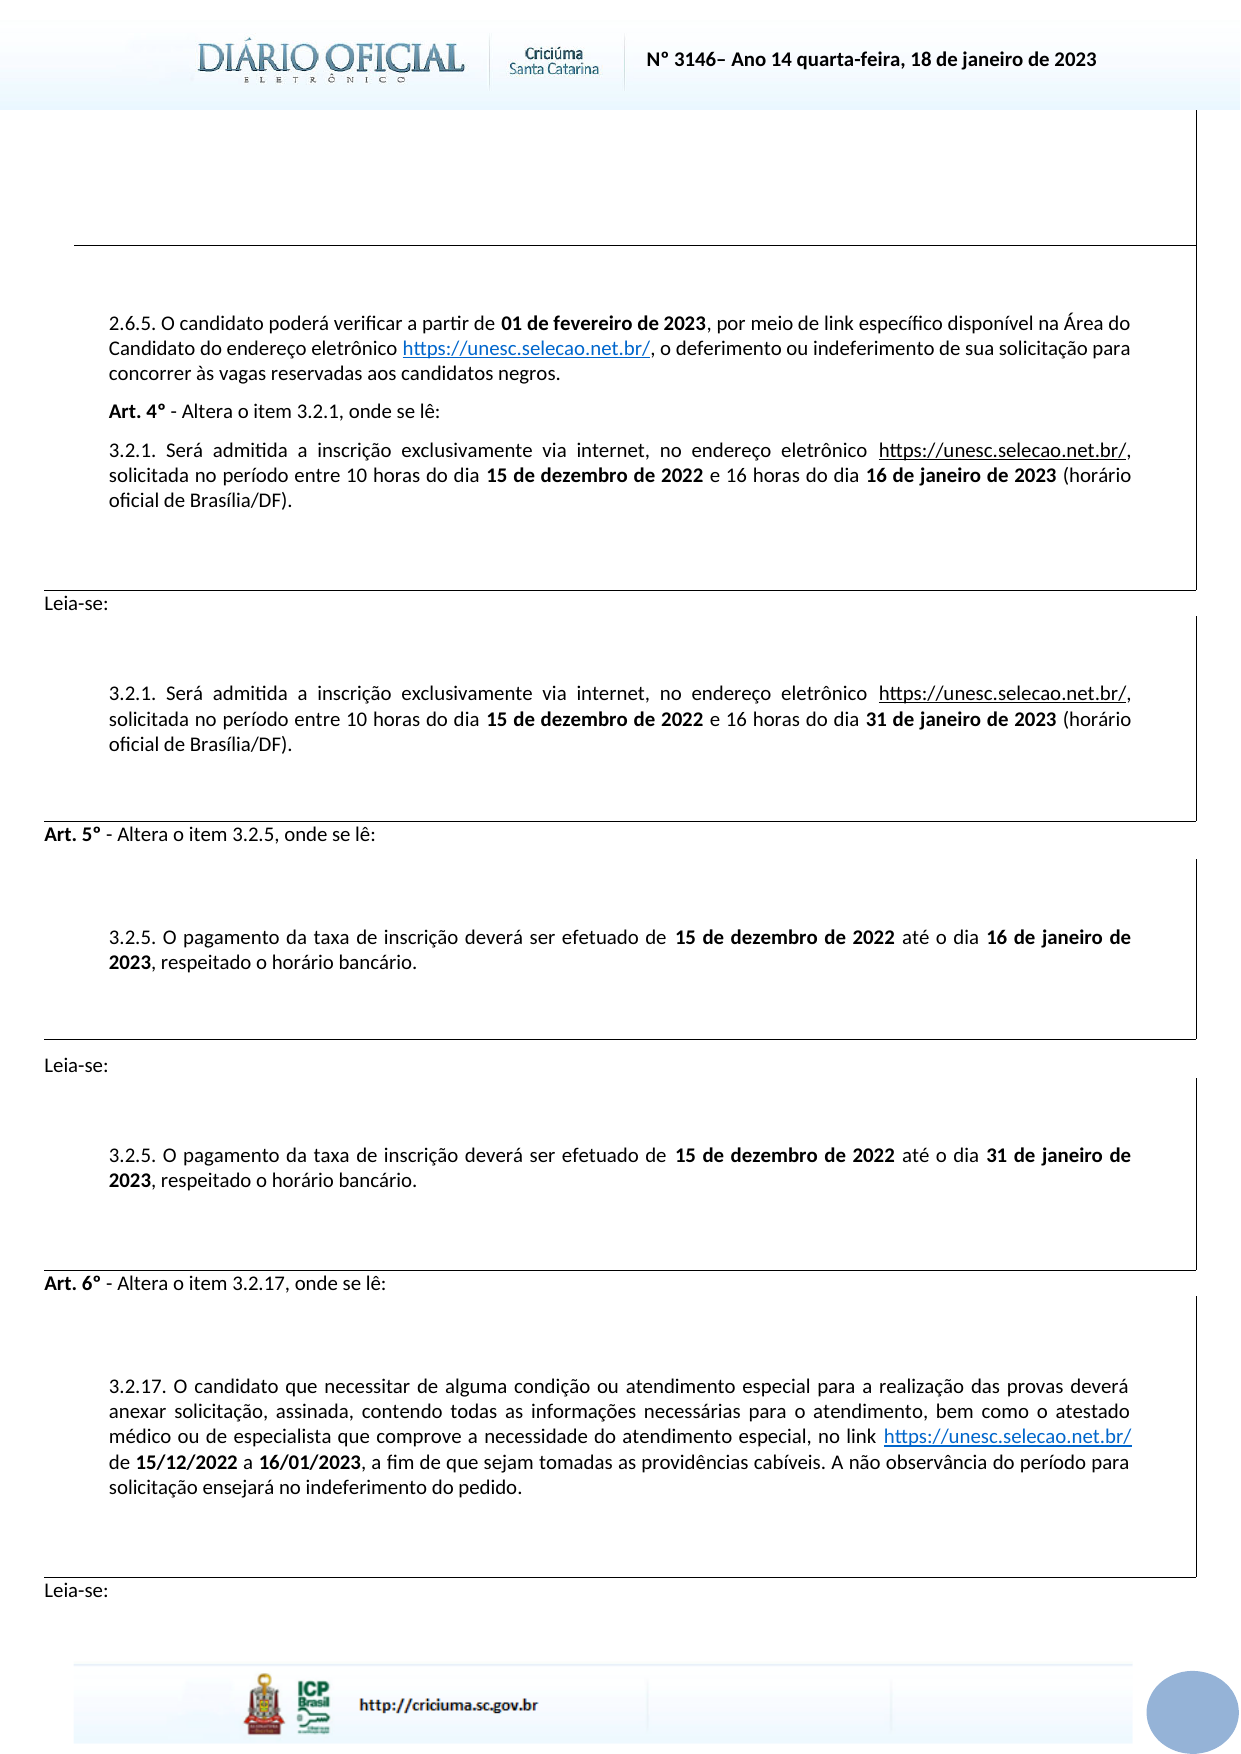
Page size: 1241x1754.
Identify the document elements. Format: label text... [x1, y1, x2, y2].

text Leia-se: [44, 1052, 1196, 1077]
text Art. 4º - Altera o item 3.2.1, onde se lê: [44, 399, 1196, 424]
text Art. 6º - Altera o item 3.2.17, onde se lê: [44, 1270, 1196, 1296]
text Leia-se: [44, 590, 1196, 616]
text 3.2.1. Será admitida a inscrição exclusivamente via internet, no endereço eletrônico https://unesc.selecao.net.br/, solicitada no período entre 10 horas do dia 15 de dezembro de 2022 e 16 horas do dia 31 de janeiro de 2023 (horário oficial de Brasília/DF). [44, 616, 1196, 821]
text Art. 5º - Altera o item 3.2.5, onde se lê: [44, 821, 1196, 847]
text 3.2.5. O pagamento da taxa de inscrição deverá ser efetuado de 15 de dezembro de 2022 até o dia 16 de janeiro de 2023, respeitado o horário bancário. [44, 859, 1196, 1039]
text 2.6.5. O candidato poderá verificar a partir de 01 de fevereiro de 2023, por meio de link específico disponível na Área do Candidato do endereço eletrônico https://unesc.selecao.net.br/, o deferimento ou indeferimento de sua solicitação para concorrer às vagas reservadas aos candidatos negros. [44, 245, 1196, 386]
text 3.2.1. Será admitida a inscrição exclusivamente via internet, no endereço eletrônico https://unesc.selecao.net.br/, solicitada no período entre 10 horas do dia 15 de dezembro de 2022 e 16 horas do dia 16 de janeiro de 2023 (horário oficial de Brasília/DF). [44, 437, 1196, 513]
text 3.2.17. O candidato que necessitar de alguma condição ou atendimento especial para a realização das provas deverá anexar solicitação, assinada, contendo todas as informações necessárias para o atendimento, bem como o atestado médico ou de especialista que comprove a necessidade do atendimento especial, no link https://unesc.selecao.net.br/ de 15/12/2022 a 16/01/2023, a fim de que sejam tomadas as providências cabíveis. A não observância do período para solicitação ensejará no indeferimento do pedido. [44, 1373, 1196, 1500]
text 3.2.5. O pagamento da taxa de inscrição deverá ser efetuado de 15 de dezembro de 2022 até o dia 31 de janeiro de 2023, respeitado o horário bancário. [44, 1077, 1196, 1193]
text Leia-se: [44, 1577, 1196, 1603]
